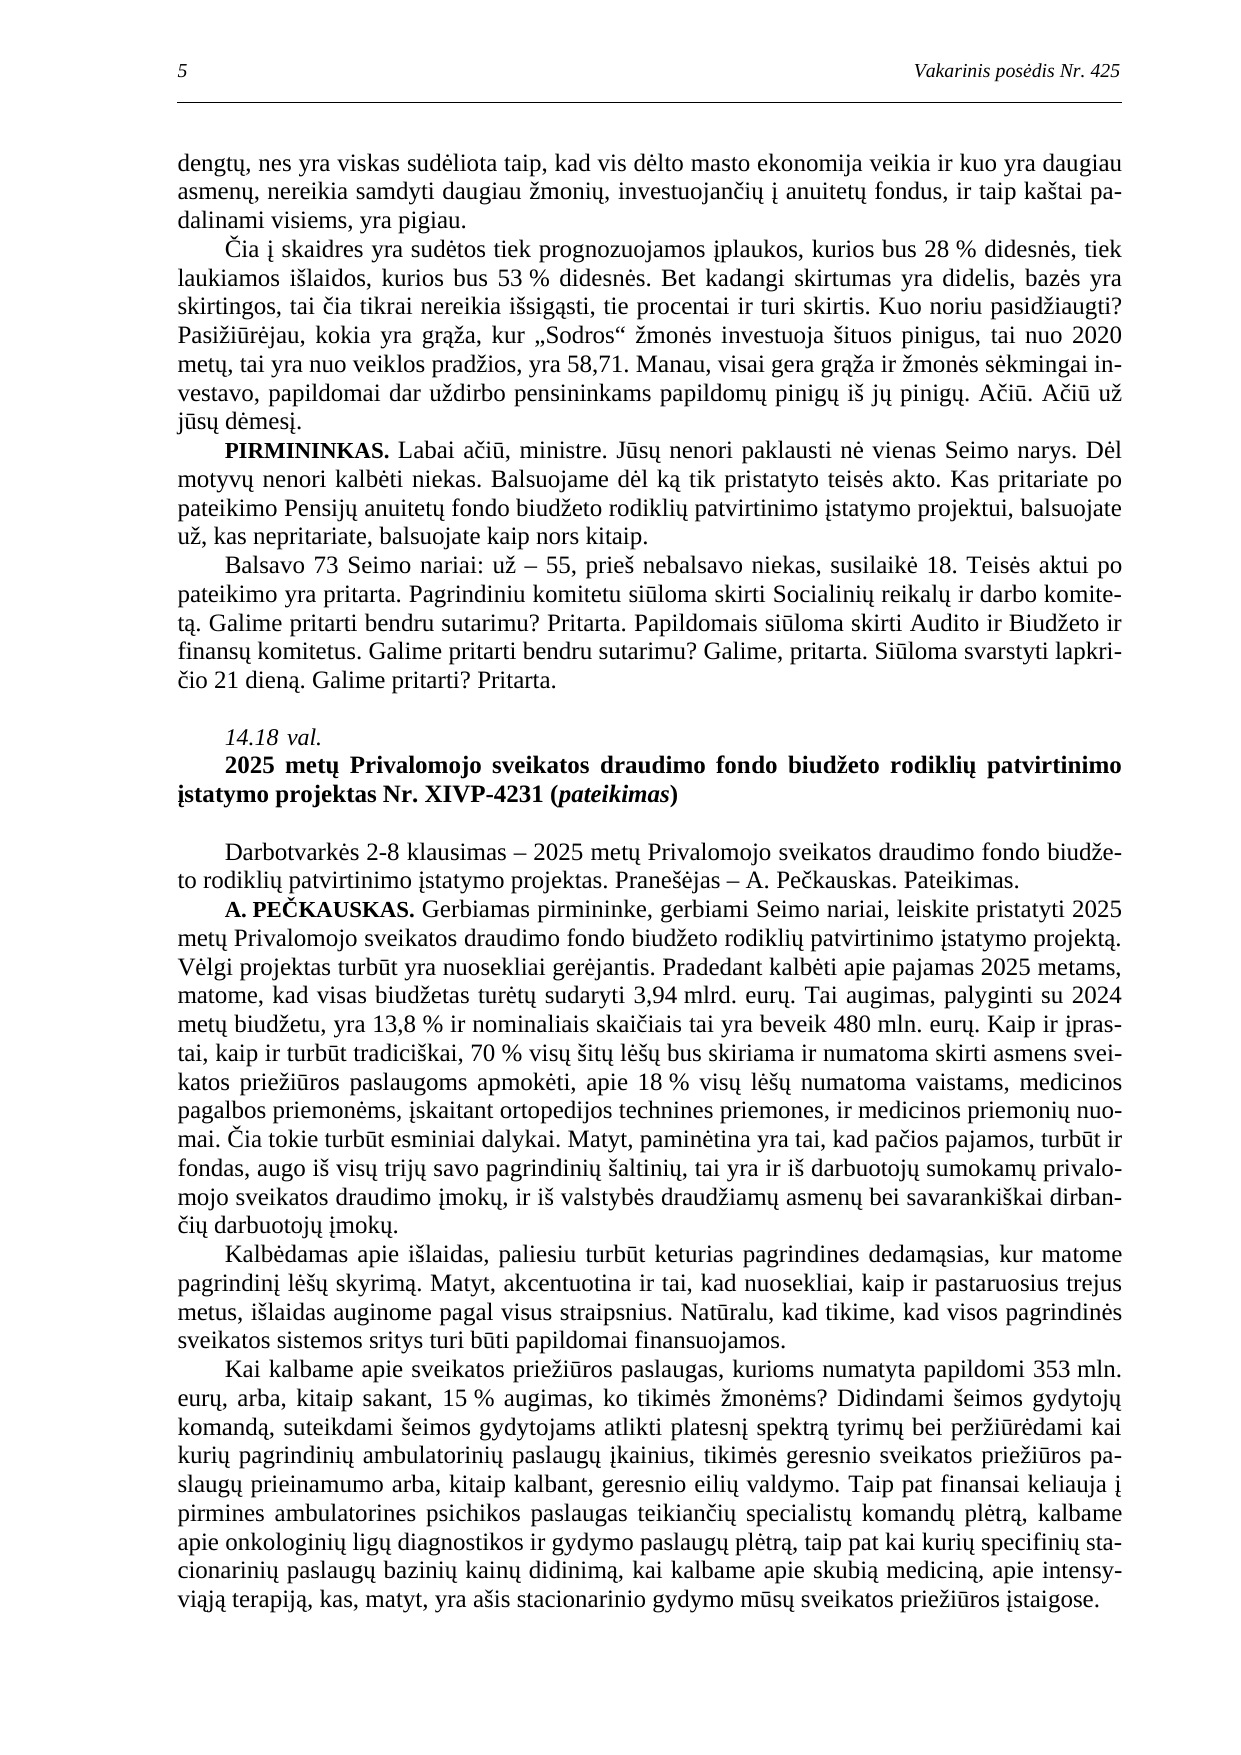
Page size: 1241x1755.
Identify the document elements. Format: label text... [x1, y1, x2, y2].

text Čia į skaid­res yra su­dė­tos tiek prog­no­zuo­ja­mos įplau­kos, ku­rios bus 28 % di­des­nės, tiek lau­kia­mos iš­lai­dos, ku­rios bus 53 % di­des­nės. Bet ka­dan­gi skir­tu­mas yra di­de­lis, ba­zės yra skir­tin­gos, tai čia tik­rai ne­rei­kia iš­si­gąs­ti, tie pro­cen­tai ir tu­ri skir­tis. Kuo no­riu pa­si­džiaug­ti? Pa­si­žiū­rė­jau, ko­kia yra grą­ža, kur „Sod­ros“ žmo­nės in­ves­tuo­ja ši­tuos pi­ni­gus, tai nuo 2020 me­tų, tai yra nuo veik­los pra­džios, yra 58,71. Ma­nau, vi­sai ge­ra grą­ža ir žmo­nės sėk­min­gai in­ves­ta­vo, pa­pil­do­mai dar už­dir­bo pen­si­nin­kams pa­pil­do­mų pi­ni­gų iš jų pi­ni­gų. Ačiū. Ačiū už jū­sų dė­me­sį. [177, 234, 1122, 435]
text deng­tų, nes yra vis­kas su­dė­lio­ta taip, kad vis dėl­to mas­to eko­no­mi­ja vei­kia ir kuo yra dau­giau as­me­nų, ne­rei­kia sam­dy­ti dau­giau žmo­nių, in­ves­tuo­jan­čių į anui­te­tų fon­dus, ir taip kaš­tai pa­da­li­na­mi vi­siems, yra pi­giau. [177, 148, 1122, 234]
text Bal­sa­vo 73 Sei­mo na­riai: už – 55, prieš ne­bal­sa­vo nie­kas, su­si­lai­kė 18. Tei­sės ak­tui po pa­tei­ki­mo yra pri­tar­ta. Pa­grin­di­niu ko­mi­te­tu siū­lo­ma skir­ti So­cia­li­nių rei­ka­lų ir dar­bo ko­mi­te­tą. Ga­li­me pri­tar­ti ben­dru su­ta­ri­mu? Pri­tar­ta. Pa­pil­do­mais siū­lo­ma skir­ti Au­di­to ir Biu­dže­to ir fi­nan­sų ko­mi­te­tus. Ga­li­me pri­tar­ti ben­dru su­ta­ri­mu? Ga­li­me, pri­tar­ta. Siū­lo­ma svars­ty­ti lap­kri­čio 21 die­ną. Ga­li­me pri­tar­ti? Pri­tar­ta. [177, 550, 1122, 694]
text PIRMININKAS. La­bai ačiū, mi­nist­re. Jū­sų ne­no­ri pa­klaus­ti nė vie­nas Sei­mo na­rys. Dėl mo­ty­vų ne­no­ri kal­bė­ti nie­kas. Bal­suo­ja­me dėl ką tik pri­sta­ty­to tei­sės ak­to. Kas pri­ta­ria­te po pa­tei­ki­mo Pen­si­jų anui­te­tų fon­do biu­dže­to ro­dik­lių pa­tvir­ti­ni­mo įsta­ty­mo pro­jek­tui, bal­suo­ja­te už, kas ne­pri­ta­ria­te, bal­suo­ja­te kaip nors ki­taip. [177, 435, 1122, 550]
text 14.18 val. [224, 723, 1122, 750]
text Dar­bo­tvarkės 2-8 klau­si­mas – 2025 me­tų Pri­va­lo­mo­jo svei­ka­tos drau­di­mo fon­do biu­dže­to ro­dik­lių pa­tvir­ti­ni­mo įsta­ty­mo pro­jek­tas. Pra­ne­šė­jas – A. Peč­kaus­kas. Pa­tei­ki­mas. [177, 837, 1122, 894]
text Kai kal­ba­me apie svei­ka­tos prie­žiū­ros pa­slau­gas, ku­rioms nu­ma­ty­ta pa­pil­do­mi 353 mln. eu­rų, ar­ba, ki­taip sa­kant, 15 % au­gi­mas, ko ti­ki­mės žmo­nėms? Di­din­da­mi šei­mos gy­dy­to­jų ko­man­dą, su­teik­da­mi šei­mos gy­dy­to­jams at­lik­ti pla­tes­nį spek­trą ty­ri­mų bei per­žiū­rė­da­mi kai ku­rių pa­grin­di­nių am­bu­la­to­ri­nių pa­slau­gų įkai­nius, ti­ki­mės ge­res­nio svei­ka­tos prie­žiū­ros pa­slau­gų pri­ei­na­mu­mo ar­ba, ki­taip kal­bant, ge­res­nio ei­lių val­dy­mo. Taip pat fi­nan­sai ke­liau­ja į pir­mi­nes am­bu­la­to­ri­nes psi­chi­kos pa­slau­gas tei­kian­čių spe­cia­lis­tų ko­man­dų plėt­rą, kal­ba­me apie on­ko­lo­gi­nių li­gų diag­nos­ti­kos ir gy­dy­mo pa­slau­gų plėt­rą, taip pat kai ku­rių spe­ci­fi­nių sta­cio­na­ri­nių pa­slau­gų ba­zi­nių kai­nų di­di­ni­mą, kai kal­ba­me apie sku­bią me­di­ci­ną, apie in­ten­sy­vią­ją te­ra­pi­ją, kas, ma­tyt, yra ašis sta­cio­na­ri­nio gy­dy­mo mū­sų svei­ka­tos prie­žiū­ros įstai­go­se. [177, 1354, 1122, 1613]
text A. PEČKAUSKAS. Ger­bia­mas pir­mi­nin­ke, ger­bia­mi Sei­mo na­riai, lei­ski­te pri­sta­ty­ti 2025 me­tų Pri­va­lo­mo­jo svei­ka­tos drau­di­mo fon­do biu­dže­to ro­dik­lių pa­tvir­ti­ni­mo įsta­ty­mo pro­jek­tą. Vėl­gi pro­jek­tas tur­būt yra nuo­sek­liai ge­rė­jan­tis. Pra­de­dant kal­bė­ti apie pa­ja­mas 2025 me­tams, ma­to­me, kad vi­sas biu­dže­tas tu­rė­tų su­da­ry­ti 3,94 mlrd. eu­rų. Tai au­gi­mas, pa­ly­gin­ti su 2024 me­tų biu­dže­tu, yra 13,8 % ir no­mi­na­liais skai­čiais tai yra be­veik 480 mln. eu­rų. Kaip ir įpras­tai, kaip ir tur­būt tra­di­ciš­kai, 70 % vi­sų ši­tų lė­šų bus ski­ria­ma ir nu­ma­to­ma skir­ti as­mens svei­ka­tos prie­žiū­ros pa­slau­goms ap­mo­kė­ti, apie 18 % vi­sų lė­šų nu­ma­to­ma vais­tams, me­di­ci­nos pa­gal­bos prie­mo­nėms, įskai­tant or­to­pe­di­jos tech­ni­nes prie­mo­nes, ir me­di­ci­nos prie­mo­nių nuo­mai. Čia to­kie tur­būt es­mi­niai da­ly­kai. Ma­tyt, pa­mi­nė­ti­na yra tai, kad pa­čios pa­ja­mos, tur­būt ir fon­das, au­go iš vi­sų tri­jų sa­vo pa­grin­di­nių šal­ti­nių, tai yra ir iš dar­buo­to­jų su­mo­ka­mų pri­va­lo­mo­jo svei­ka­tos drau­di­mo įmo­kų, ir iš vals­ty­bės drau­džia­mų­ as­me­nų bei sa­va­ran­kiš­kai dir­ban­čių dar­buo­to­jų įmo­kų. [177, 894, 1122, 1239]
text Kal­bė­da­mas apie iš­lai­das, pa­lie­siu tur­būt ke­tu­rias pa­grin­di­nes de­da­mą­sias, kur ma­to­me pa­grin­di­nį lė­šų sky­ri­mą. Ma­tyt, ak­cen­tuo­ti­na ir tai, kad nuo­sek­liai, kaip ir pas­ta­ruo­sius tre­jus me­tus, iš­lai­das au­gi­no­me pa­gal vi­sus straips­nius. Na­tū­ra­lu, kad ti­ki­me, kad vi­sos pa­grin­di­nės svei­ka­tos sis­te­mos sri­tys tu­ri bū­ti pa­pil­do­mai fi­nan­suo­ja­mos. [177, 1239, 1122, 1354]
text 2025 me­tų Pri­va­lo­mo­jo svei­ka­tos drau­di­mo fon­do biu­dže­to ro­dik­lių pa­tvir­ti­ni­mo įsta­ty­mo pro­jek­tas Nr. XIVP-4231 (pa­tei­ki­mas) [177, 750, 1122, 808]
